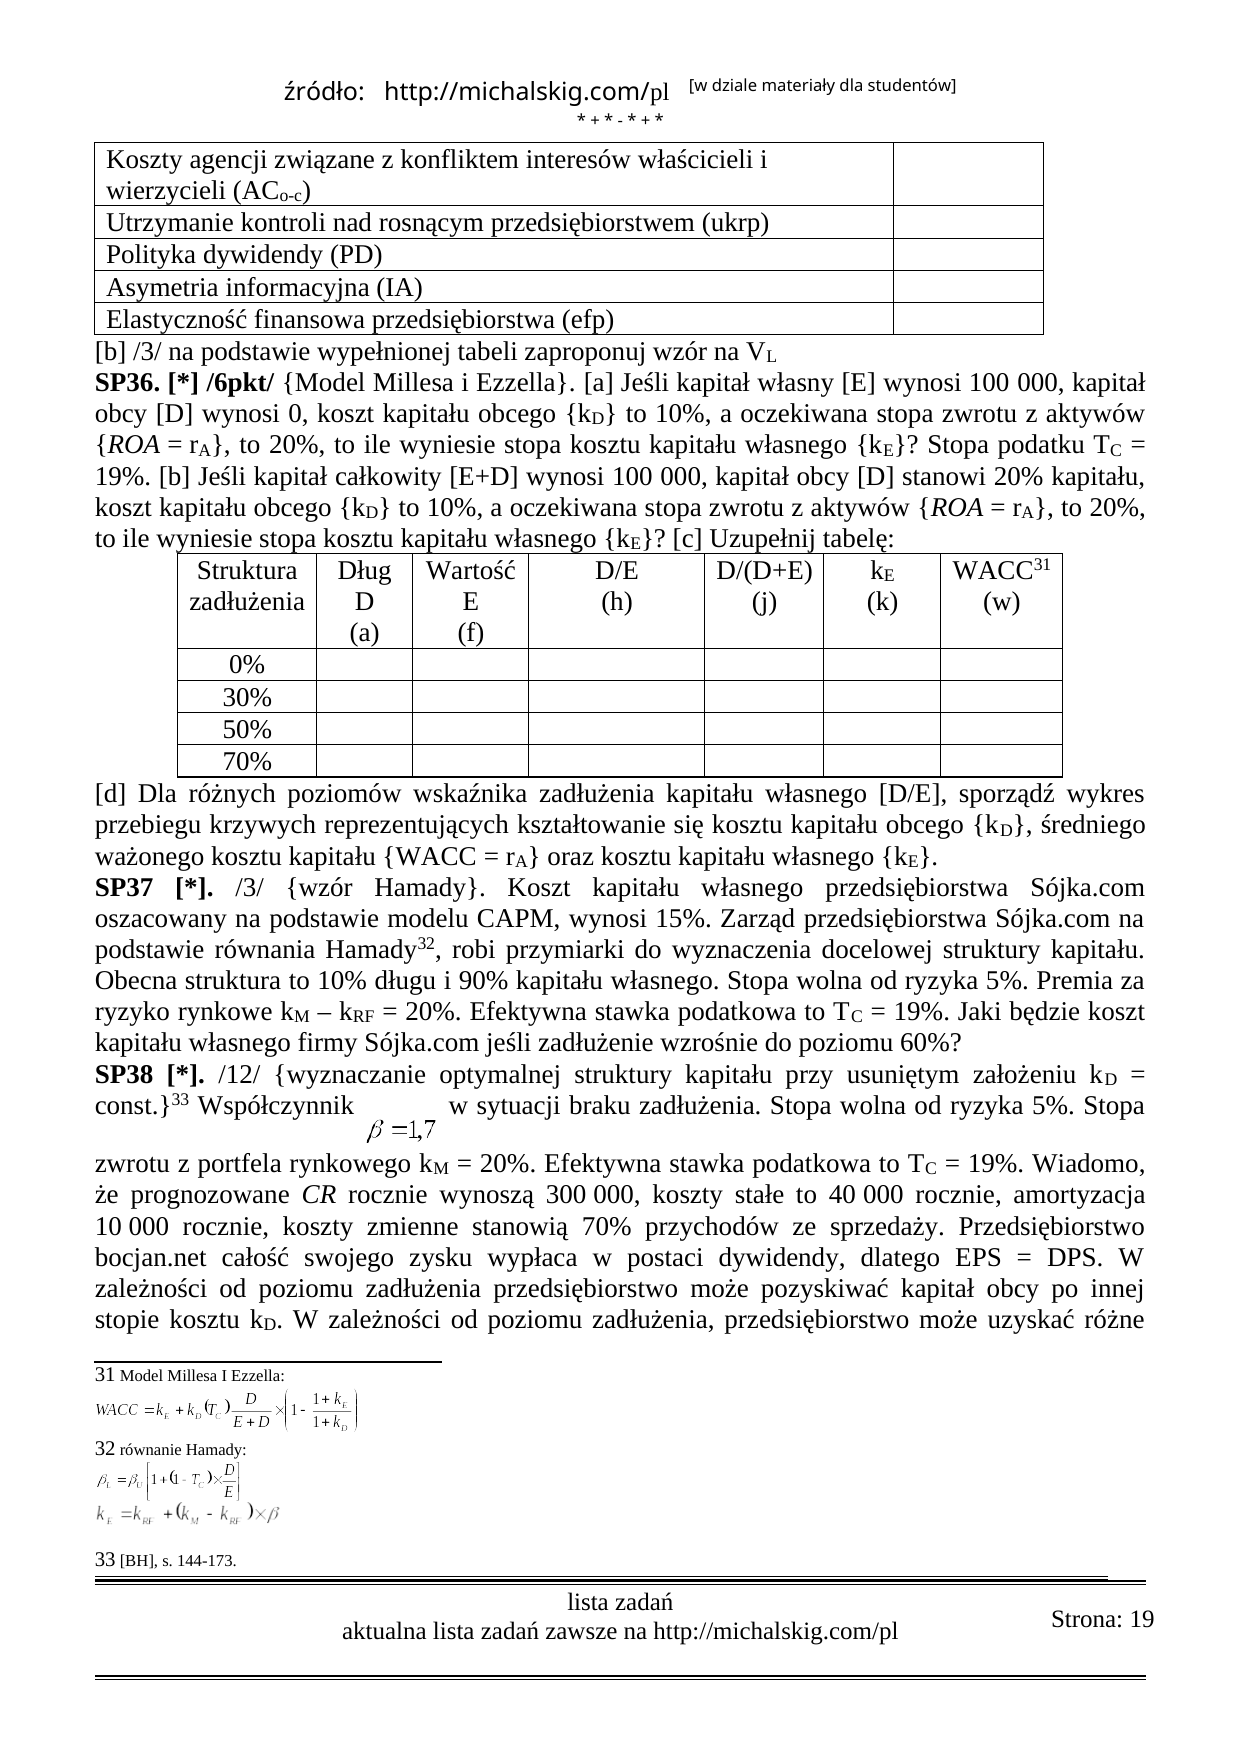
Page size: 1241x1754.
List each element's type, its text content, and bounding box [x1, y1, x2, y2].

text SP37 [*]. /3/ {wzór Hamady}. Koszt kapitału własnego przedsiębiorstwa Sójka.com oszacowany na podstawie modelu CAPM, wynosi 15%. Zarząd przedsiębiorstwa Sójka.com na podstawie równania Hamady, robi przymiarki do wyznaczenia docelowej struktury kapitału. Obecna struktura to 10% długu i 90% kapitału własnego. Stopa wolna od ryzyka 5%. Premia za ryzyko rynkowe kM – kRF = 20%. Efektywna stawka podatkowa to TC = 19%. Jaki będzie koszt kapitału własnego firmy Sójka.com jeśli zadłużenie wzrośnie do poziomu 60%? [94, 871, 1146, 1058]
table_cell [705, 681, 823, 712]
table_cell [941, 713, 1062, 744]
text SP36. [*] /6pkt/ {Model Millesa i Ezzella}. [a] Jeśli kapitał własny [E] wynosi 100 000, kapitał obcy [D] wynosi 0, koszt kapitału obcego {kD} to 10%, a oczekiwana stopa zwrotu z aktywów {ROA = rA}, to 20%, to ile wyniesie stopa kosztu kapitału własnego {kE}? Stopa podatku TC = 19%. [b] Jeśli kapitał całkowity [E+D] wynosi 100 000, kapitał obcy [D] stanowi 20% kapitału, koszt kapitału obcego {kD} to 10%, a oczekiwana stopa zwrotu z aktywów {ROA = rA}, to 20%, to ile wyniesie stopa kosztu kapitału własnego {kE}? [c] Uzupełnij tabelę: [94, 366, 1146, 553]
table_cell [413, 745, 528, 776]
table_cell [529, 745, 704, 776]
text równanie Hamady: [94, 1436, 1146, 1460]
text [BH], s. 144-173. [94, 1547, 1146, 1571]
table_cell Asymetria informacyjna (IA) [95, 271, 893, 302]
table_cell [317, 649, 412, 680]
text [b] /3/ na podstawie wypełnionej tabeli zaproponuj wzór na VL [94, 335, 1146, 366]
table_cell [529, 713, 704, 744]
table_cell [824, 745, 940, 776]
table_cell Elastyczność finansowa przedsiębiorstwa (efp) [95, 303, 893, 334]
table_cell [824, 649, 940, 680]
table_cell [894, 239, 1043, 270]
table_cell [941, 681, 1062, 712]
table_cell 0% [178, 649, 316, 680]
table_cell [705, 713, 823, 744]
table_cell Koszty agencji związane z konfliktem interesów właścicieli i wierzycieli (ACo-c) [95, 143, 893, 205]
table_cell [894, 143, 1043, 205]
table_cell [413, 649, 528, 680]
table_header D/E (h) [529, 554, 704, 648]
table_cell Polityka dywidendy (PD) [95, 239, 893, 270]
table_cell 50% [178, 713, 316, 744]
table_cell [317, 745, 412, 776]
table_cell 30% [178, 681, 316, 712]
table_cell [824, 681, 940, 712]
table_cell [894, 303, 1043, 334]
table_cell [824, 713, 940, 744]
table_header D/(D+E) (j) [705, 554, 823, 648]
table_cell 70% [178, 745, 316, 776]
table_cell [941, 745, 1062, 776]
table_cell [529, 649, 704, 680]
table_cell [529, 681, 704, 712]
table_cell Utrzymanie kontroli nad rosnącym przedsiębiorstwem (ukrp) [95, 206, 893, 237]
table_header Wartość E (f) [413, 554, 528, 648]
table_cell [894, 271, 1043, 302]
table_header kE (k) [824, 554, 940, 648]
table_cell [317, 713, 412, 744]
table_cell [894, 206, 1043, 237]
text SP38 [*]. /12/ {wyznaczanie optymalnej struktury kapitału przy usuniętym założeniu kD = const.} Współczynnik w sytuacji braku zadłużenia. Stopa wolna od ryzyka 5%. Stopa zwrotu z portfela rynkowego kM = 20%. Efektywna stawka podatkowa to TC = 19%. Wiadomo, że prognozowane CR rocznie wynoszą 300 000, koszty stałe to 40 000 rocznie, amortyzacja 10 000 rocznie, koszty zmienne stanowią 70% przychodów ze sprzedaży. Przedsiębiorstwo bocjan.net całość swojego zysku wypłaca w postaci dywidendy, dlatego EPS = DPS. W zależności od poziomu zadłużenia przedsiębiorstwo może pozyskiwać kapitał obcy po innej stopie kosztu kD. W zależności od poziomu zadłużenia, przedsiębiorstwo może uzyskać różne [94, 1058, 1146, 1334]
table_header Dług D (a) [317, 554, 412, 648]
table_cell [413, 681, 528, 712]
table_cell [941, 649, 1062, 680]
table_cell [413, 713, 528, 744]
text [d] Dla różnych poziomów wskaźnika zadłużenia kapitału własnego [D/E], sporządź wykres przebiegu krzywych reprezentujących kształtowanie się kosztu kapitału obcego {kD}, średniego ważonego kosztu kapitału {WACC = rA} oraz kosztu kapitału własnego {kE}. [94, 777, 1146, 871]
table_header Struktura zadłużenia [178, 554, 316, 648]
table_cell [705, 649, 823, 680]
table_header WACC (w) [941, 554, 1062, 648]
table_cell [317, 681, 412, 712]
table_cell [705, 745, 823, 776]
